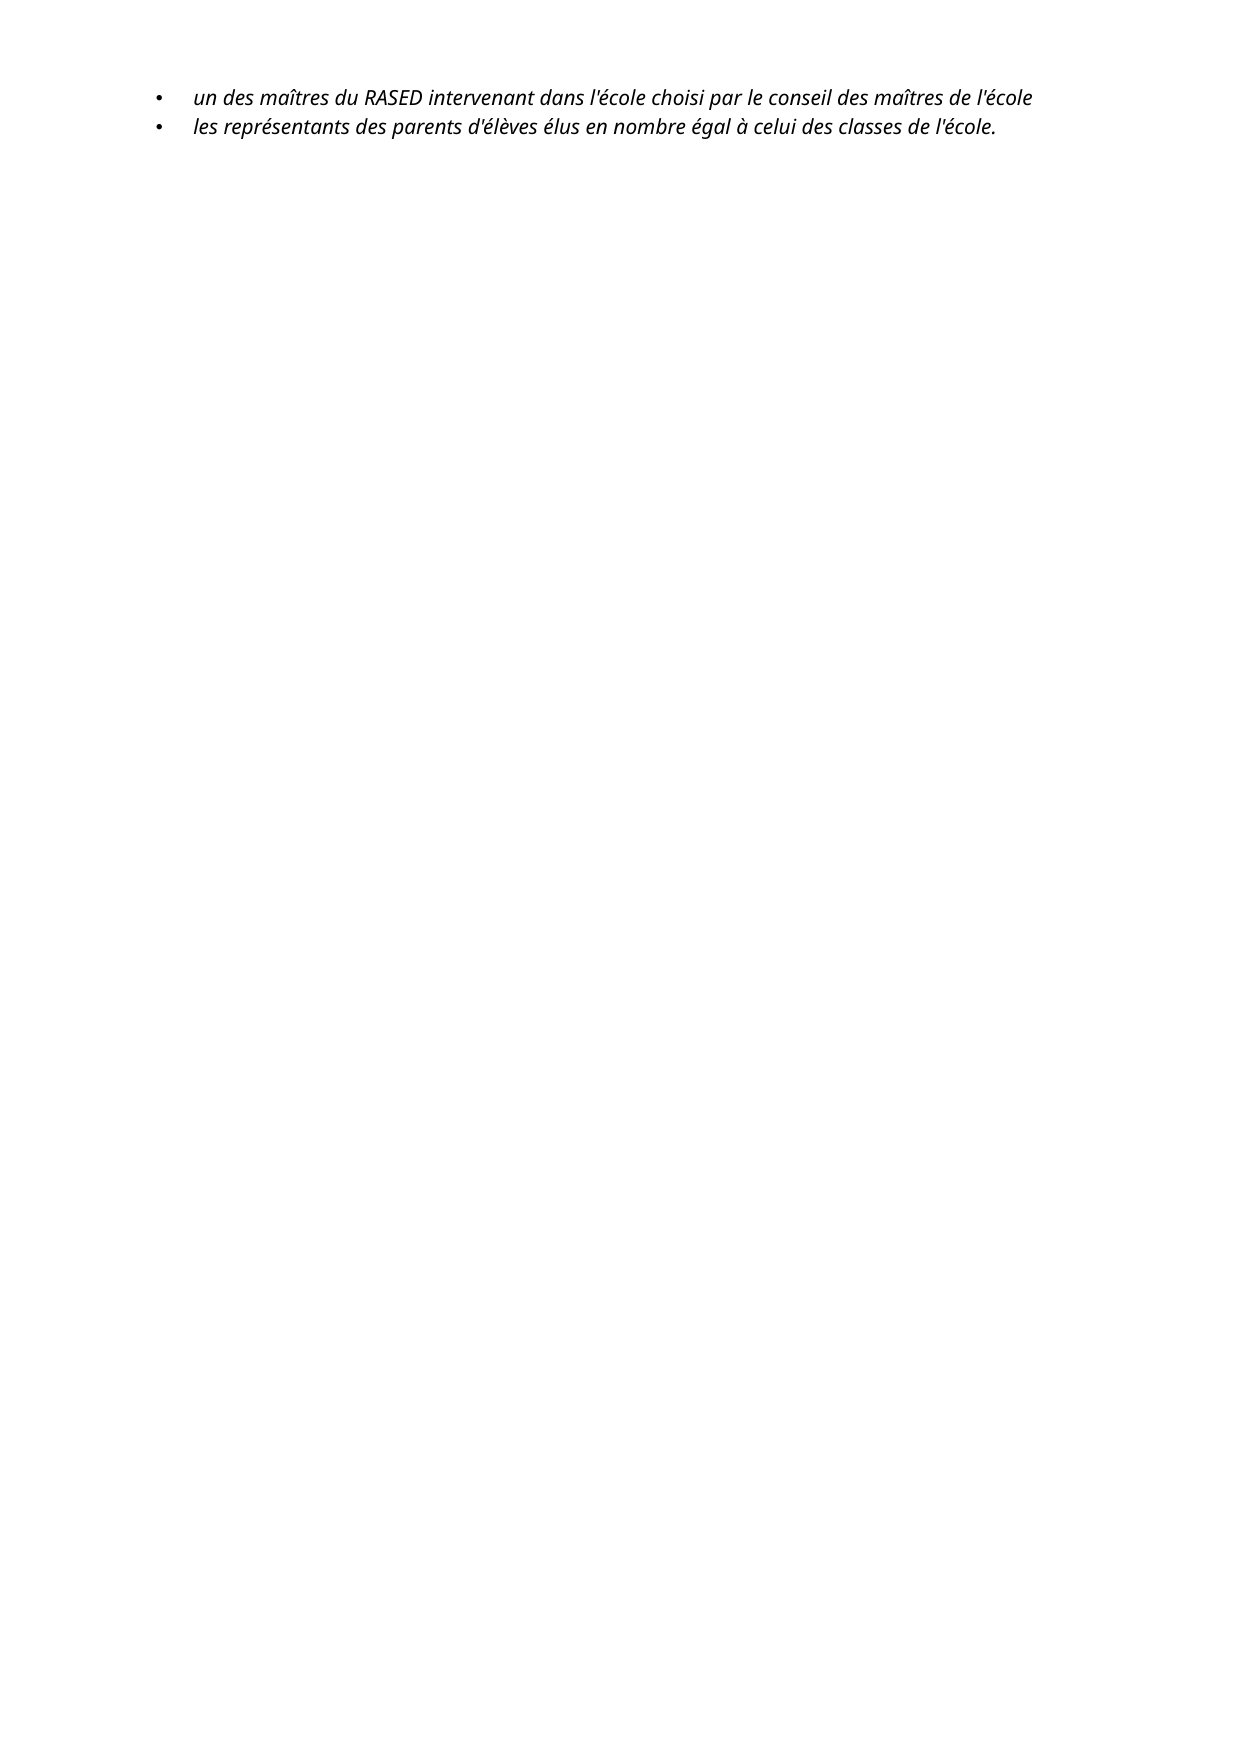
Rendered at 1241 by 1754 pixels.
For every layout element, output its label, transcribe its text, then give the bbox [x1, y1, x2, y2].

list les représentants des parents d'élèves élus en nombre égal à celui des classes de l'école. [156, 112, 1122, 140]
list un des maîtres du RASED intervenant dans l'école choisi par le conseil des maîtres de l'école [156, 83, 1122, 112]
